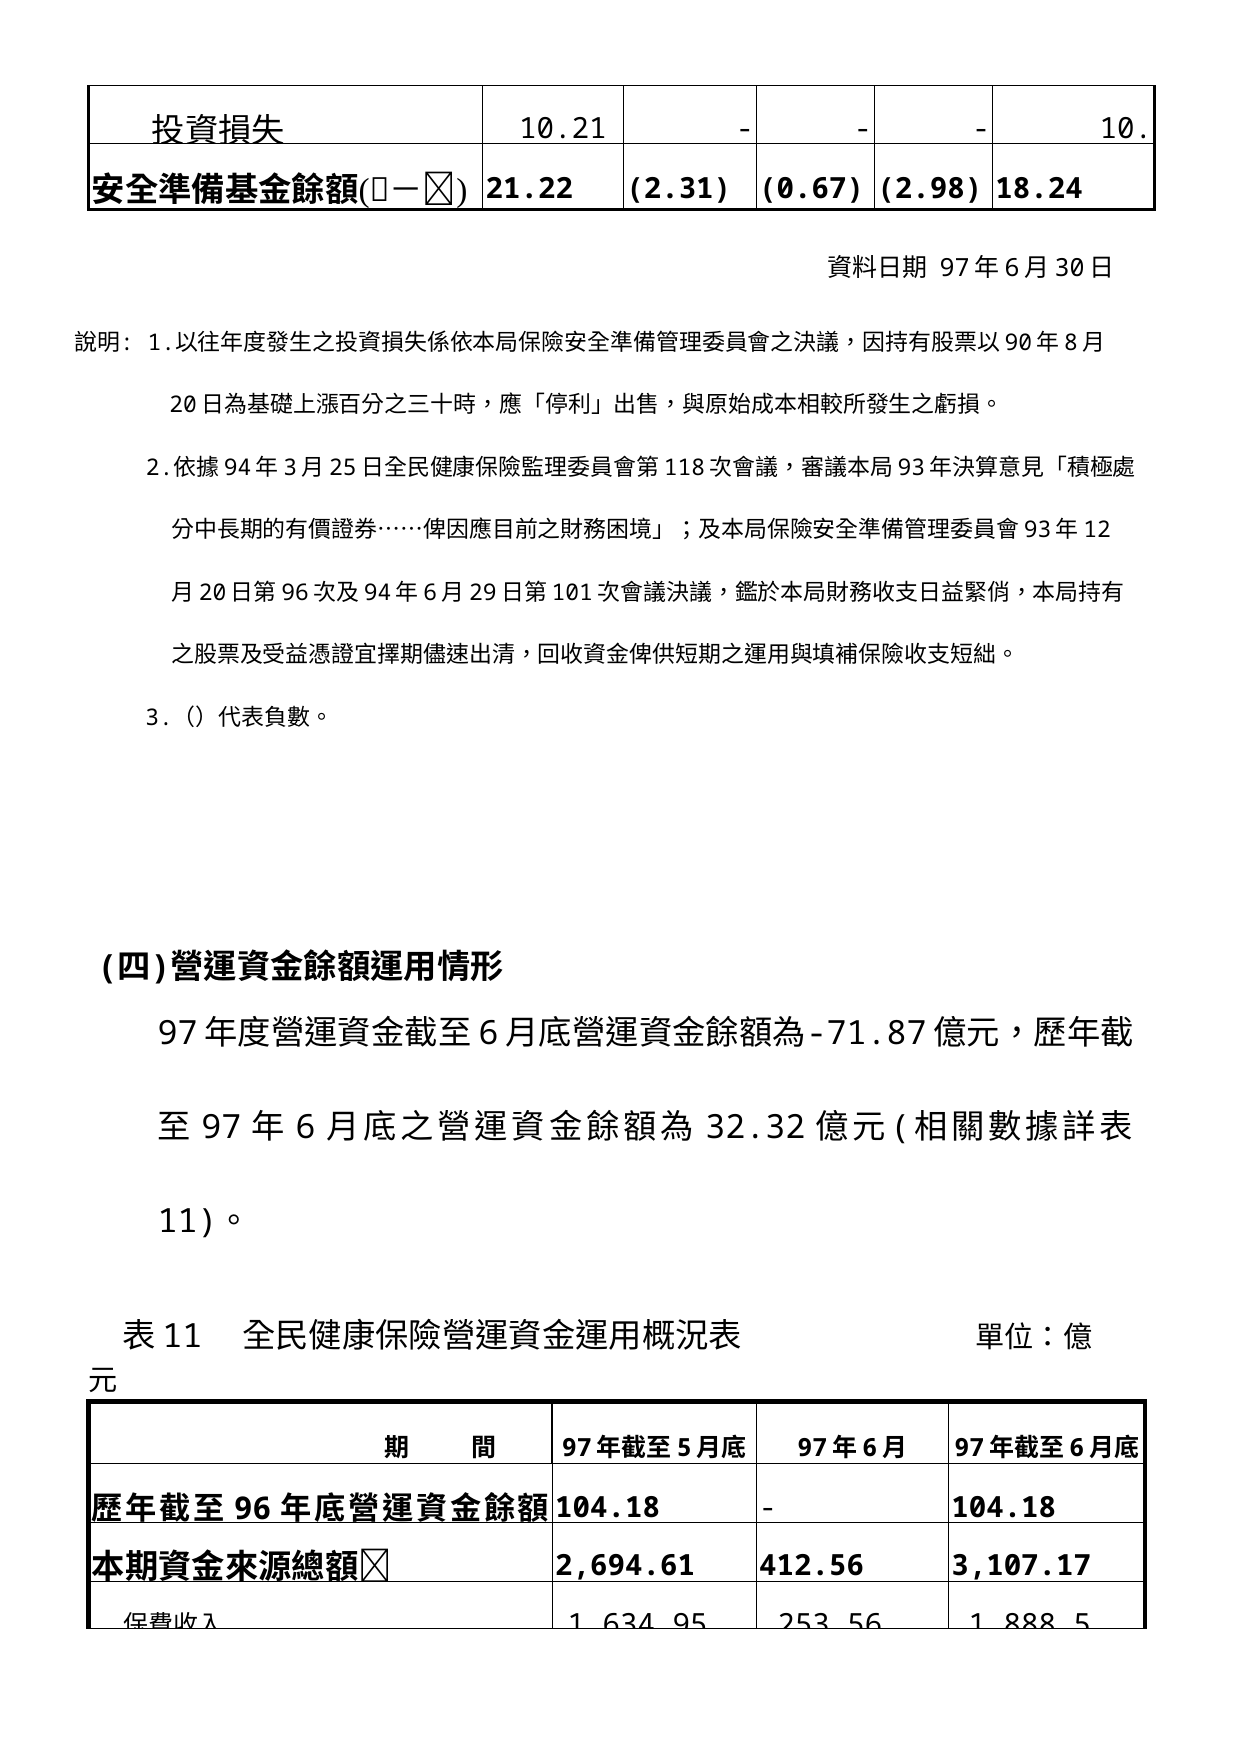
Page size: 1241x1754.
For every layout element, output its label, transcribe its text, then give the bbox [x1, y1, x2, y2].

table_cell - [757, 1464, 948, 1522]
table_cell 10.21 [483, 86, 623, 143]
table_cell 本期資金來源總額 [91, 1523, 552, 1581]
table_cell 21.22 [483, 144, 623, 208]
table_cell 10.21 [993, 86, 1153, 143]
table_header 期 間 項 目 [91, 1404, 551, 1462]
table_cell (2.31) [624, 144, 756, 208]
table_cell - [624, 86, 756, 143]
table_cell (2.98) [875, 144, 992, 208]
table_header 97年6月 [757, 1404, 948, 1462]
table_cell 18.24 [993, 144, 1153, 208]
text 97年度營運資金截至6月底營運資金餘額為-71.87億元，歷年截至97年6月底之營運資金餘額為32.32億元(相關數據詳表11)。 [157, 989, 1134, 1239]
table_header 97年截至5月底 [553, 1404, 756, 1462]
table_cell (0.67) [757, 144, 874, 208]
text 3.（）代表負數。 [145, 673, 1137, 736]
table_cell 保費收入 [91, 1582, 552, 1628]
table_cell 3,107.17 [949, 1523, 1143, 1581]
table_cell 1,634.95 [553, 1582, 756, 1628]
table_cell 104.18 [553, 1464, 756, 1522]
table_cell - [875, 86, 992, 143]
table_cell 歷年截至96年底營運資金餘額 [91, 1464, 552, 1522]
table_cell 253.56 [757, 1582, 948, 1628]
table_cell 2,694.61 [553, 1523, 756, 1581]
text (四)營運資金餘額運用情形 [77, 940, 1107, 989]
table_cell 1,888.52 [949, 1582, 1143, 1628]
table_cell 412.56 [757, 1523, 948, 1581]
table_cell 安全準備基金餘額(－) [90, 144, 482, 208]
text 資料日期 97年6月30日 [251, 223, 1166, 286]
table_header 97年截至6月底 [949, 1404, 1143, 1462]
text 表11 全民健康保險營運資金運用概況表 單位：億元 [89, 1308, 1121, 1399]
text 說明: 1.以往年度發生之投資損失係依本局保險安全準備管理委員會之決議，因持有股票以90年8月20日為基礎上漲百分之三十時，應「停利」出售，與原始成本相較所發生之虧損。 [74, 298, 1137, 423]
table_cell - [757, 86, 874, 143]
text 2.依據94年3月25日全民健康保險監理委員會第118次會議，審議本局93年決算意見「積極處分中長期的有價證券……俾因應目前之財務困境」；及本局保險安全準備管理委員會93年12月20日第96次及94年6月29日第101次會議決議，鑑於本局財務收支日益緊俏，本局持有之股票及受益憑證宜擇期儘速出清，回收資金俾供短期之運用與填補保險收支短絀。 [146, 423, 1137, 673]
table_cell 投資損失 [90, 86, 482, 143]
table_cell 104.18 [949, 1464, 1143, 1522]
